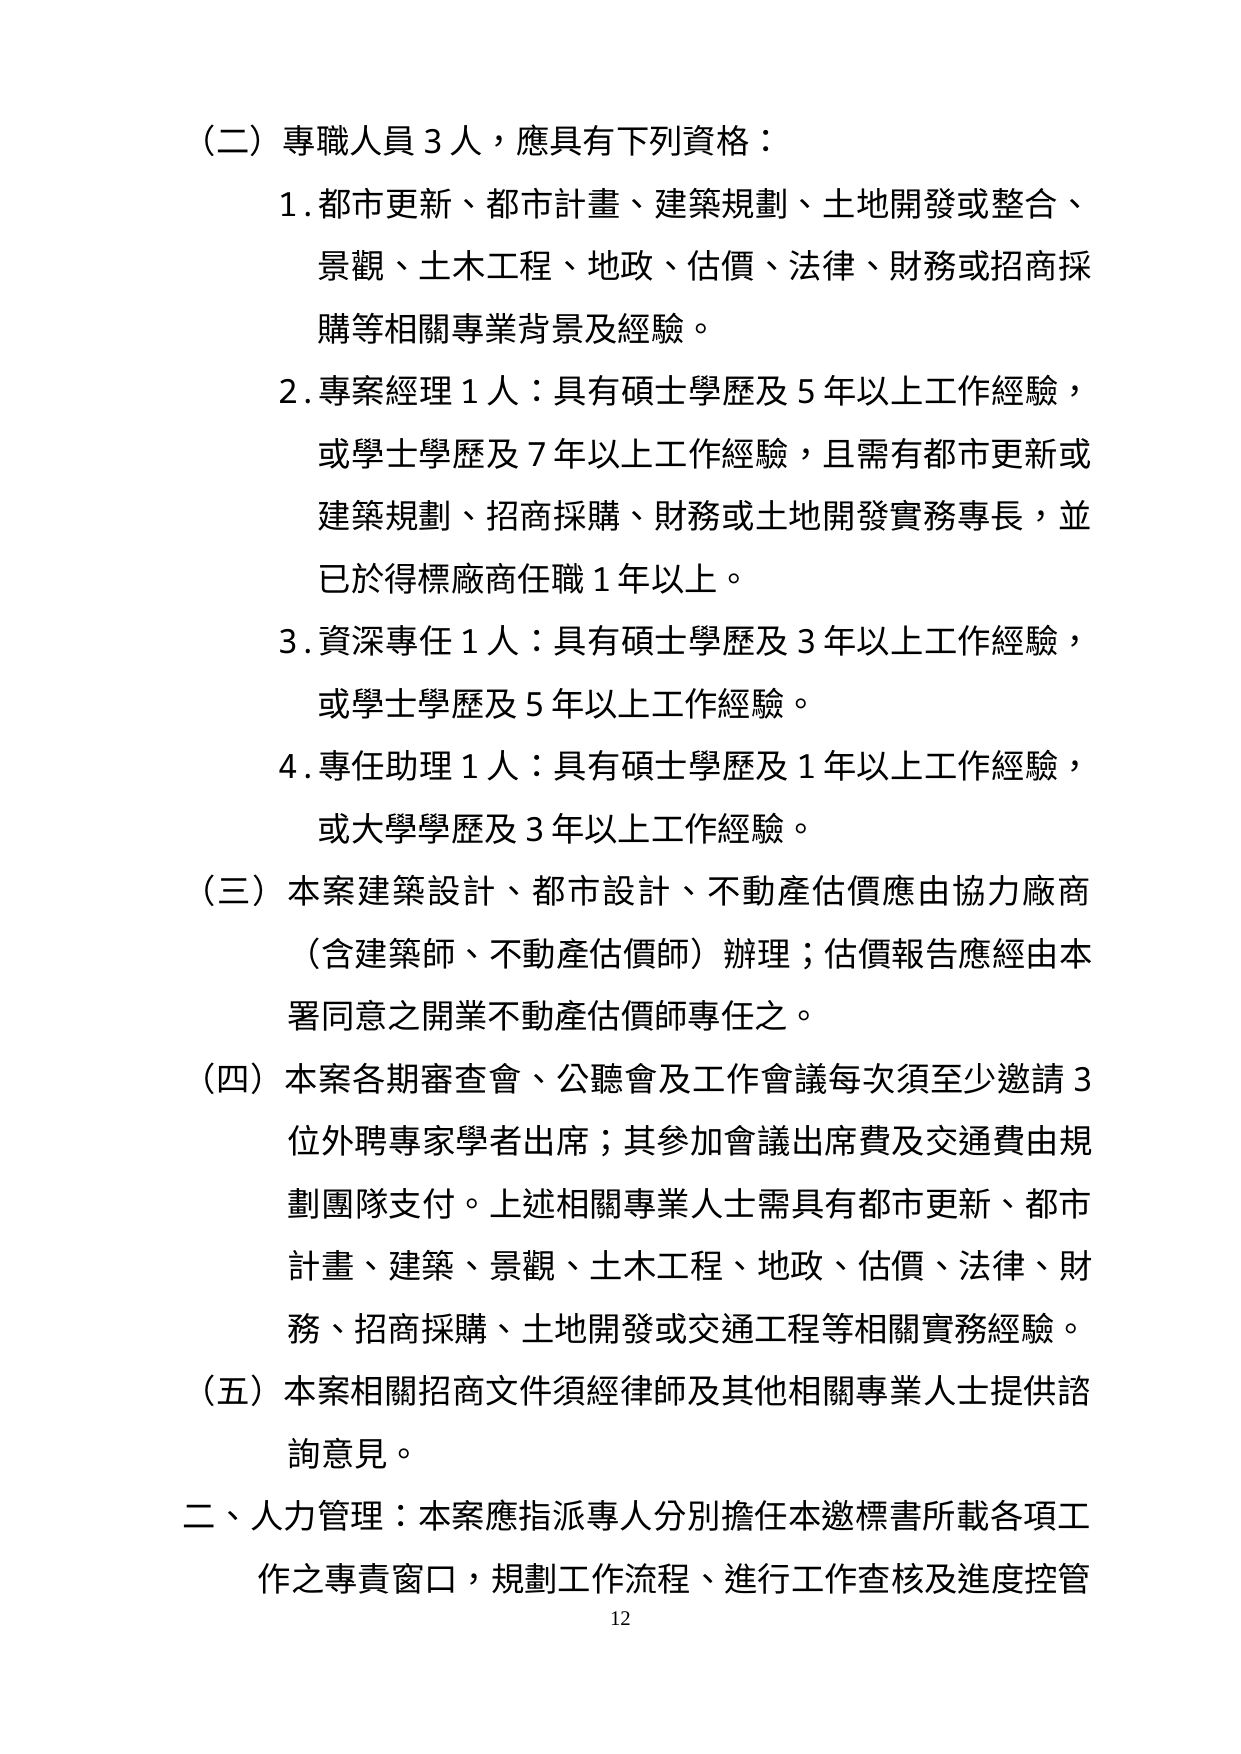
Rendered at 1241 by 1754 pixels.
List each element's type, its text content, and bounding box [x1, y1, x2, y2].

text 4.專任助理1人：具有碩士學歷及1年以上工作經驗，或大學學歷及3年以上工作經驗。 [278, 722, 1092, 847]
text 二、人力管理：本案應指派專人分別擔任本邀標書所載各項工作之專責窗口，規劃工作流程、進行工作查核及進度控管，並需及時回應所管業務範圍內之事項；另應建立專職人員分工表及聯絡電話表，以利本署相關業務主管人員聯繫業務及查核工作情形。 [182, 1472, 1092, 1597]
text （三）本案建築設計、都市設計、不動產估價應由協力廠商（含建築師、不動產估價師）辦理；估價報告應經由本署同意之開業不動產估價師專任之。 [183, 847, 1092, 1035]
text 2.專案經理1人：具有碩士學歷及5年以上工作經驗，或學士學歷及7年以上工作經驗，且需有都市更新或建築規劃、招商採購、財務或土地開發實務專長，並已於得標廠商任職1年以上。 [278, 347, 1092, 597]
text 3.資深專任1人：具有碩士學歷及3年以上工作經驗，或學士學歷及5年以上工作經驗。 [278, 597, 1092, 722]
text （二）專職人員3人，應具有下列資格： [183, 97, 1092, 160]
text （四）本案各期審查會、公聽會及工作會議每次須至少邀請3位外聘專家學者出席；其參加會議出席費及交通費由規劃團隊支付。上述相關專業人士需具有都市更新、都市計畫、建築、景觀、土木工程、地政、估價、法律、財務、招商採購、土地開發或交通工程等相關實務經驗。 [183, 1035, 1092, 1347]
text （五）本案相關招商文件須經律師及其他相關專業人士提供諮詢意見。 [183, 1347, 1092, 1472]
text 1.都市更新、都市計畫、建築規劃、土地開發或整合、景觀、土木工程、地政、估價、法律、財務或招商採購等相關專業背景及經驗。 [278, 160, 1092, 347]
